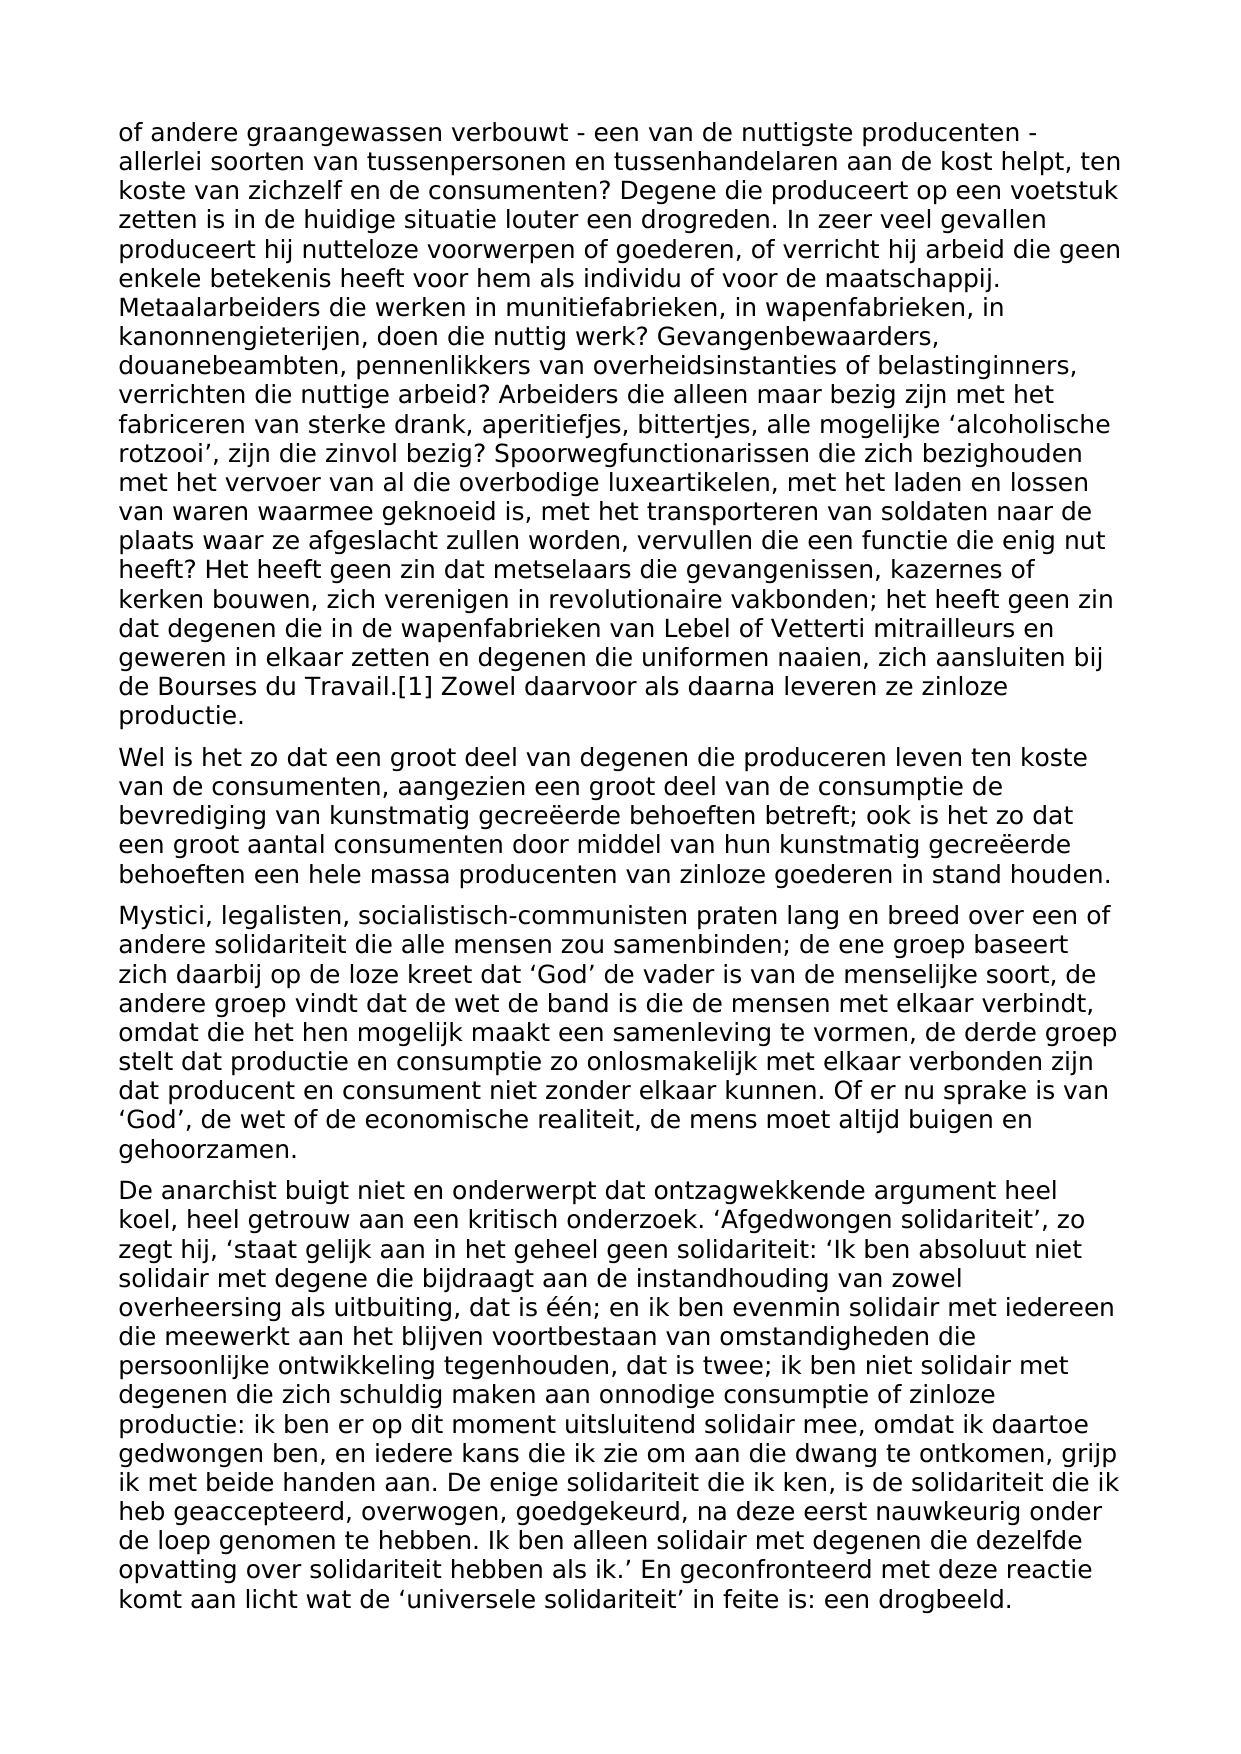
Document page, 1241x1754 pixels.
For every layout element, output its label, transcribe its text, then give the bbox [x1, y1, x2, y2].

text Wel is het zo dat een groot deel van degenen die produceren leven ten koste van de consumenten, aangezien een groot deel van de consumptie de bevrediging van kunstmatig gecreëerde behoeften betreft; ook is het zo dat een groot aantal consumenten door middel van hun kunstmatig gecreëerde behoeften een hele massa producenten van zinloze goederen in stand houden. [118, 743, 1122, 889]
text Mystici, legalisten, socialistisch-communisten praten lang en breed over een of andere solidariteit die alle mensen zou samenbinden; de ene groep baseert zich daarbij op de loze kreet dat ‘God’ de vader is van de menselijke soort, de andere groep vindt dat de wet de band is die de mensen met elkaar verbindt, omdat die het hen mogelijk maakt een samenleving te vormen, de derde groep stelt dat productie en consumptie zo onlosmakelijk met elkaar verbonden zijn dat producent en consument niet zonder elkaar kunnen. Of er nu sprake is van ‘God’, de wet of de economische realiteit, de mens moet altijd buigen en gehoorzamen. [118, 901, 1122, 1164]
text De anarchist buigt niet en onderwerpt dat ontzagwekkende argument heel koel, heel getrouw aan een kritisch onderzoek. ‘Afgedwongen solidariteit’, zo zegt hij, ‘staat gelijk aan in het geheel geen solidariteit: ‘Ik ben absoluut niet solidair met degene die bijdraagt aan de instandhouding van zowel overheersing als uitbuiting, dat is één; en ik ben evenmin solidair met iedereen die meewerkt aan het blijven voortbestaan van omstandigheden die persoonlijke ontwikkeling tegenhouden, dat is twee; ik ben niet solidair met degenen die zich schuldig maken aan onnodige consumptie of zinloze productie: ik ben er op dit moment uitsluitend solidair mee, omdat ik daartoe gedwongen ben, en iedere kans die ik zie om aan die dwang te ontkomen, grijp ik met beide handen aan. De enige solidariteit die ik ken, is de solidariteit die ik heb geaccepteerd, overwogen, goedgekeurd, na deze eerst nauwkeurig onder de loep genomen te hebben. Ik ben alleen solidair met degenen die dezelfde opvatting over solidariteit hebben als ik.’ En geconfronteerd met deze reactie komt aan licht wat de ‘universele solidariteit’ in feite is: een drogbeeld. [118, 1176, 1122, 1614]
text of andere graangewassen verbouwt - een van de nuttigste producenten - allerlei soorten van tussenpersonen en tussenhandelaren aan de kost helpt, ten koste van zichzelf en de consumenten? Degene die produceert op een voetstuk zetten is in de huidige situatie louter een drogreden. In zeer veel gevallen produceert hij nutteloze voorwerpen of goederen, of verricht hij arbeid die geen enkele betekenis heeft voor hem als individu of voor de maatschappij. Metaalarbeiders die werken in munitiefabrieken, in wapenfabrieken, in kanonnengieterijen, doen die nuttig werk? Gevangenbewaarders, douanebeambten, pennenlikkers van overheidsinstanties of belastinginners, verrichten die nuttige arbeid? Arbeiders die alleen maar bezig zijn met het fabriceren van sterke drank, aperitiefjes, bittertjes, alle mogelijke ‘alcoholische rotzooi’, zijn die zinvol bezig? Spoorwegfunctionarissen die zich bezighouden met het vervoer van al die overbodige luxeartikelen, met het laden en lossen van waren waarmee geknoeid is, met het transporteren van soldaten naar de plaats waar ze afgeslacht zullen worden, vervullen die een functie die enig nut heeft? Het heeft geen zin dat metselaars die gevangenissen, kazernes of kerken bouwen, zich verenigen in revolutionaire vakbonden; het heeft geen zin dat degenen die in de wapenfabrieken van Lebel of Vetterti mitrailleurs en geweren in elkaar zetten en degenen die uniformen naaien, zich aansluiten bij de Bourses du Travail.[1] Zowel daarvoor als daarna leveren ze zinloze productie. [118, 118, 1122, 731]
